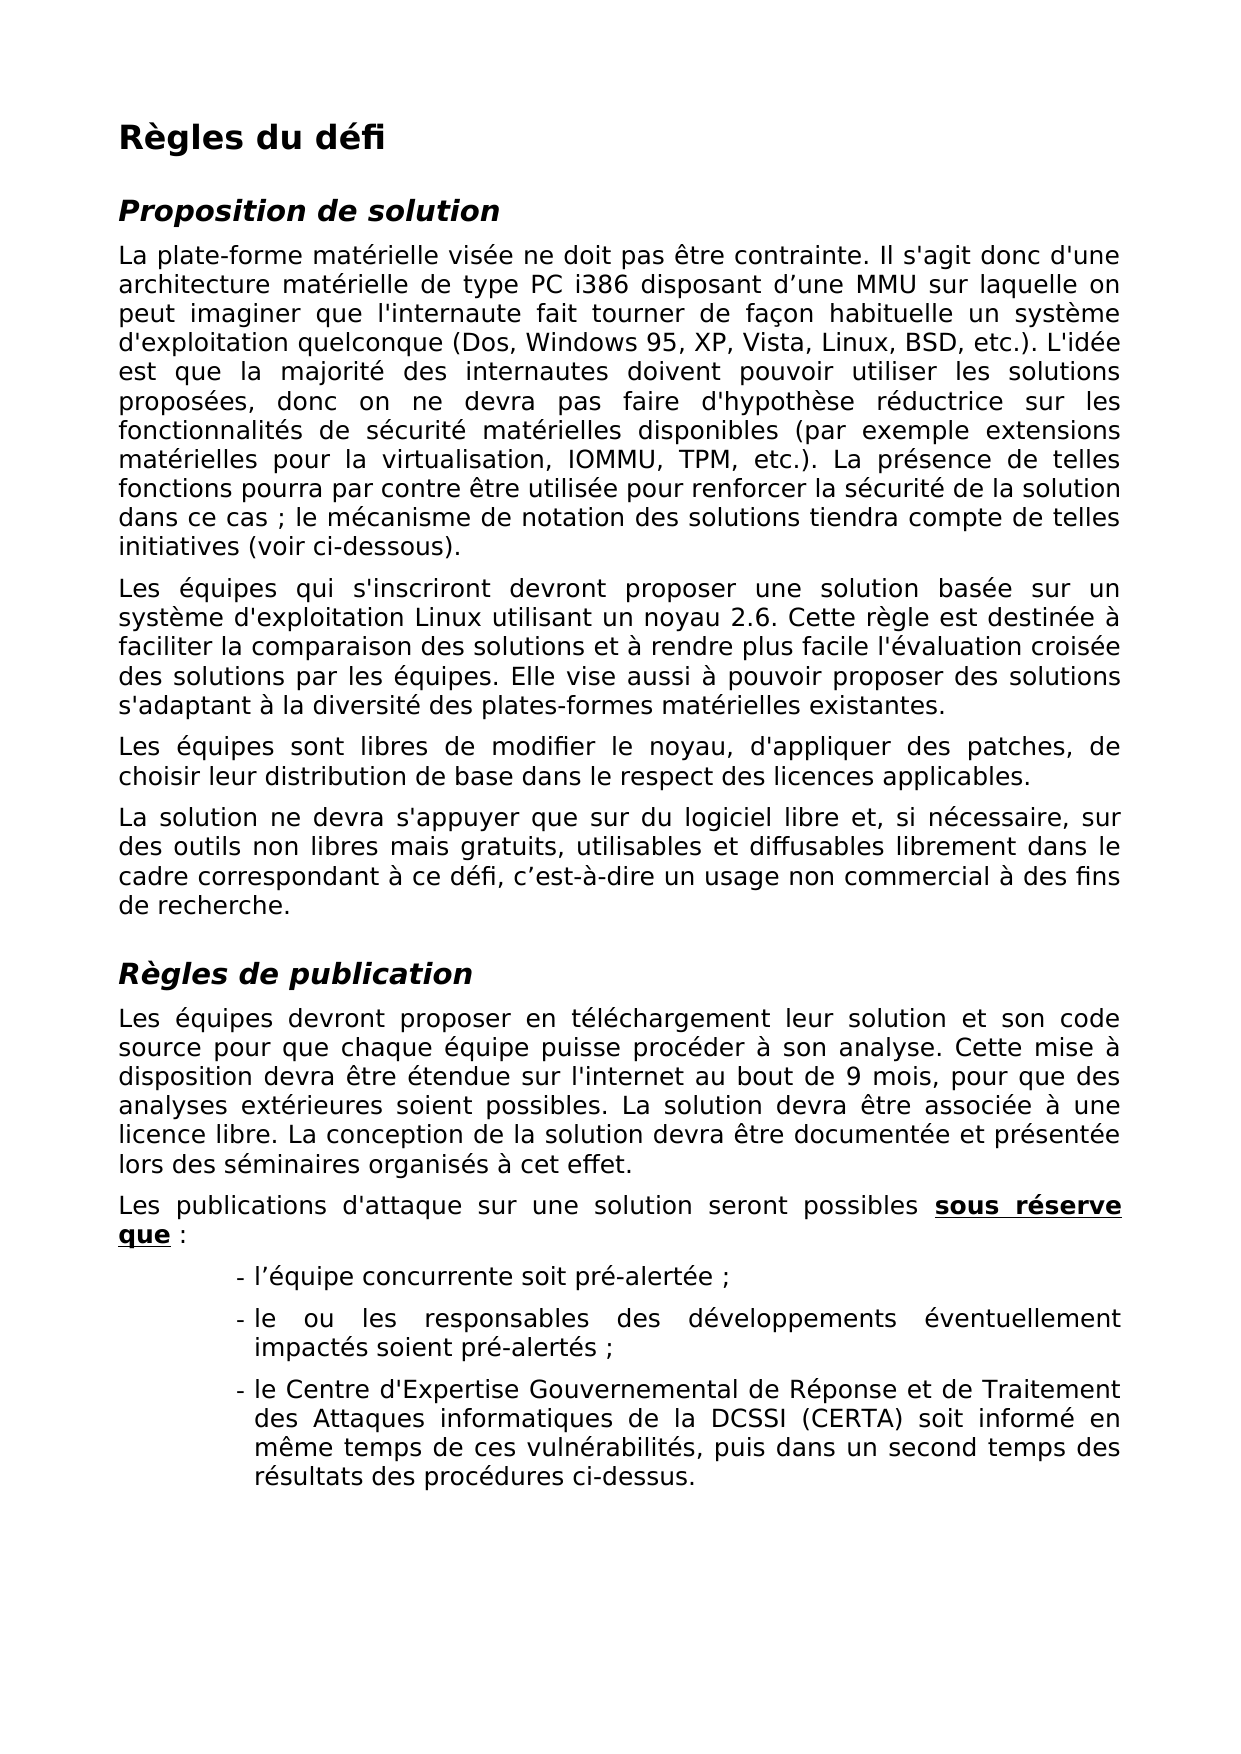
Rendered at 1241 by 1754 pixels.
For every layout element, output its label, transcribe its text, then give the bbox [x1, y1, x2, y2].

text La plate-forme matérielle visée ne doit pas être contrainte. Il s'agit donc d'une architecture matérielle de type PC i386 disposant d’une MMU sur laquelle on peut imaginer que l'internaute fait tourner de façon habituelle un système d'exploitation quelconque (Dos, Windows 95, XP, Vista, Linux, BSD, etc.). L'idée est que la majorité des internautes doivent pouvoir utiliser les solutions proposées, donc on ne devra pas faire d'hypothèse réductrice sur les fonctionnalités de sécurité matérielles disponibles (par exemple extensions matérielles pour la virtualisation, IOMMU, TPM, etc.). La présence de telles fonctions pourra par contre être utilisée pour renforcer la sécurité de la solution dans ce cas ; le mécanisme de notation des solutions tiendra compte de telles initiatives (voir ci-dessous). [118, 241, 1122, 562]
text Les publications d'attaque sur une solution seront possibles sous réserve que : [118, 1192, 1122, 1250]
text Les équipes devront proposer en téléchargement leur solution et son code source pour que chaque équipe puisse procéder à son analyse. Cette mise à disposition devra être étendue sur l'internet au bout de 9 mois, pour que des analyses extérieures soient possibles. La solution devra être associée à une licence libre. La conception de la solution devra être documentée et présentée lors des séminaires organisés à cet effet. [118, 1004, 1122, 1179]
list le ou les responsables des développements éventuellement impactés soient pré-alertés ; [236, 1304, 1122, 1362]
subtitle Règles de publication [118, 958, 1122, 992]
subtitle Règles du défi [118, 118, 1122, 157]
text Les équipes qui s'inscriront devront proposer une solution basée sur un système d'exploitation Linux utilisant un noyau 2.6. Cette règle est destinée à faciliter la comparaison des solutions et à rendre plus facile l'évaluation croisée des solutions par les équipes. Elle vise aussi à pouvoir proposer des solutions s'adaptant à la diversité des plates-formes matérielles existantes. [118, 574, 1122, 720]
text La solution ne devra s'appuyer que sur du logiciel libre et, si nécessaire, sur des outils non libres mais gratuits, utilisables et diffusables librement dans le cadre correspondant à ce défi, c’est-à-dire un usage non commercial à des fins de recherche. [118, 803, 1122, 920]
list le Centre d'Expertise Gouvernemental de Réponse et de Traitement des Attaques informatiques de la DCSSI (CERTA) soit informé en même temps de ces vulnérabilités, puis dans un second temps des résultats des procédures ci-dessus. [236, 1375, 1122, 1492]
text Les équipes sont libres de modifier le noyau, d'appliquer des patches, de choisir leur distribution de base dans le respect des licences applicables. [118, 733, 1122, 791]
list l’équipe concurrente soit pré-alertée ; [236, 1262, 1122, 1292]
subtitle Proposition de solution [118, 194, 1122, 228]
